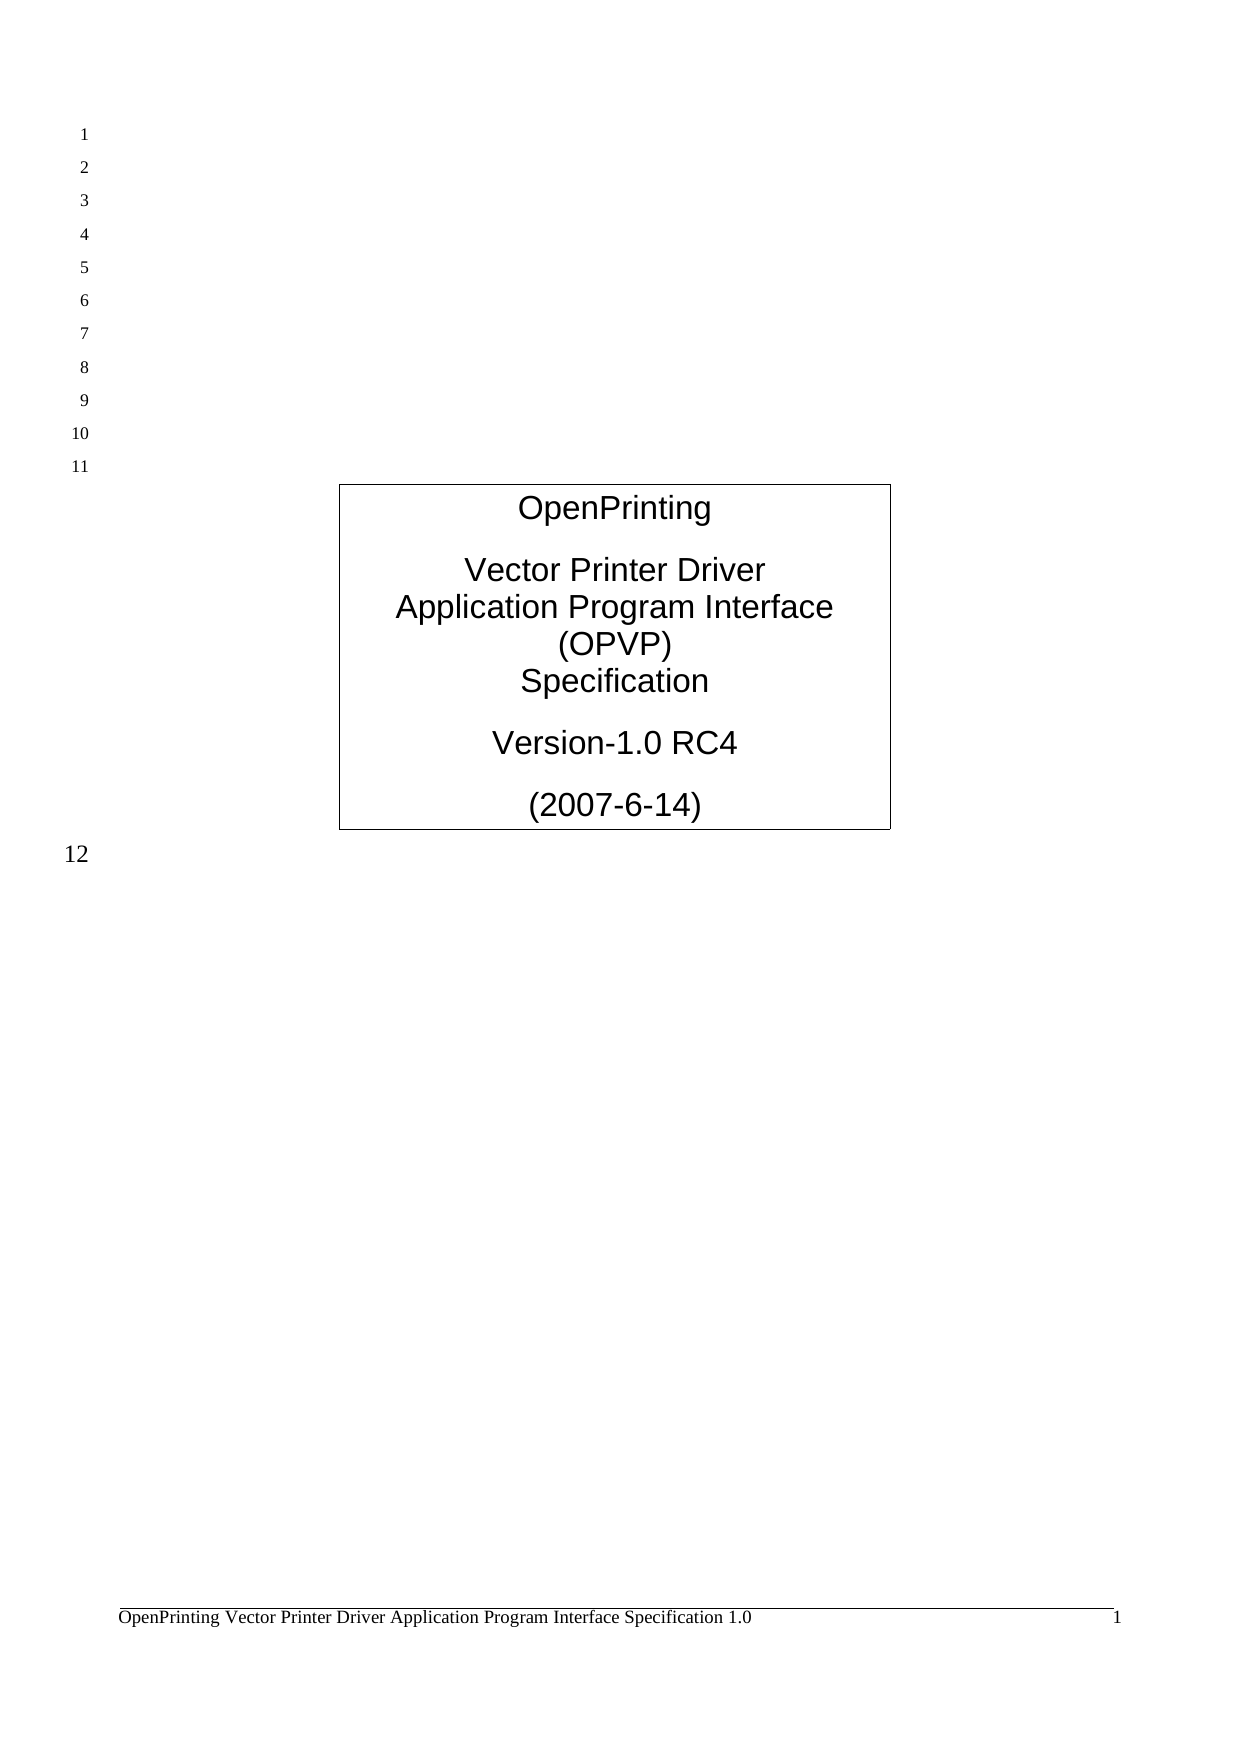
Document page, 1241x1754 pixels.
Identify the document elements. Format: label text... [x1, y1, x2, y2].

table_header OpenPrinting Vector Printer Driver Application Program Interface (OPVP) Specification Version-1.0 RC4 (2007-6-14) [340, 485, 890, 829]
